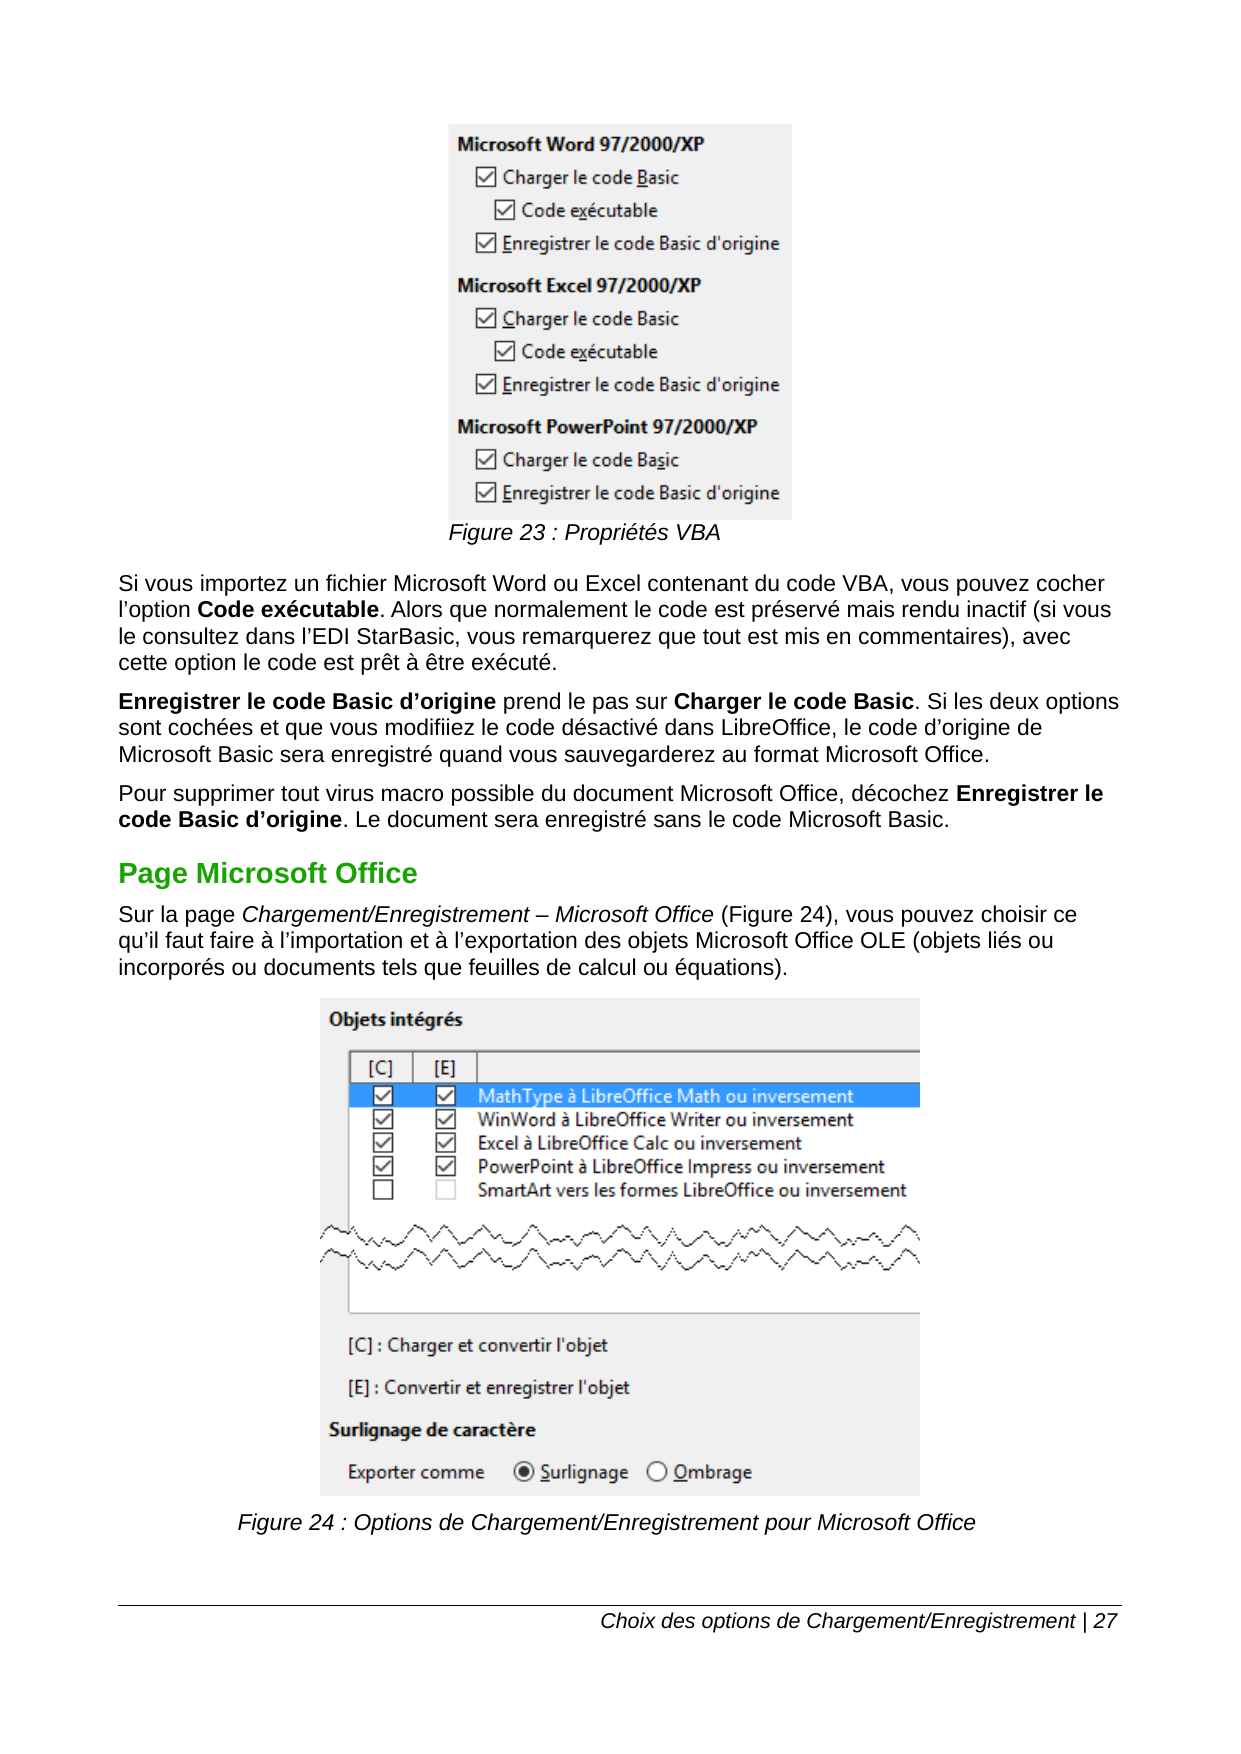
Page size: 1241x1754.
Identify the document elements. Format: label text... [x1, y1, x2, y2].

text Figure 23 : Propriétés VBA [448, 520, 792, 546]
text Pour supprimer tout virus macro possible du document Microsoft Office, décochez Enregistrer le code Basic d’origine. Le document sera enregistré sans le code Microsoft Basic. [118, 779, 1122, 832]
text Enregistrer le code Basic d’origine prend le pas sur Charger le code Basic. Si les deux options sont cochées et que vous modifiiez le code désactivé dans LibreOffice, le code d’origine de Microsoft Basic sera enregistré quand vous sauvegarderez au format Microsoft Office. [118, 688, 1122, 767]
text Si vous importez un fichier Microsoft Word ou Excel contenant du code VBA, vous pouvez cocher l’option Code exécutable. Alors que normalement le code est préservé mais rendu inactif (si vous le consultez dans l’EDI StarBasic, vous remarquerez que tout est mis en commentaires), avec cette option le code est prêt à être exécuté. [118, 570, 1122, 675]
text Sur la page Chargement/Enregistrement – Microsoft Office (Figure 24), vous pouvez choisir ce qu’il faut faire à l’importation et à l’exportation des objets Microsoft Office OLE (objets liés ou incorporés ou documents tels que feuilles de calcul ou équations). [118, 901, 1122, 980]
picture [320, 998, 920, 1496]
picture [448, 124, 792, 520]
subtitle Page Microsoft Office [118, 856, 1122, 889]
text Figure 24 : Options de Chargement/Enregistrement pour Microsoft Office [237, 1508, 1003, 1535]
